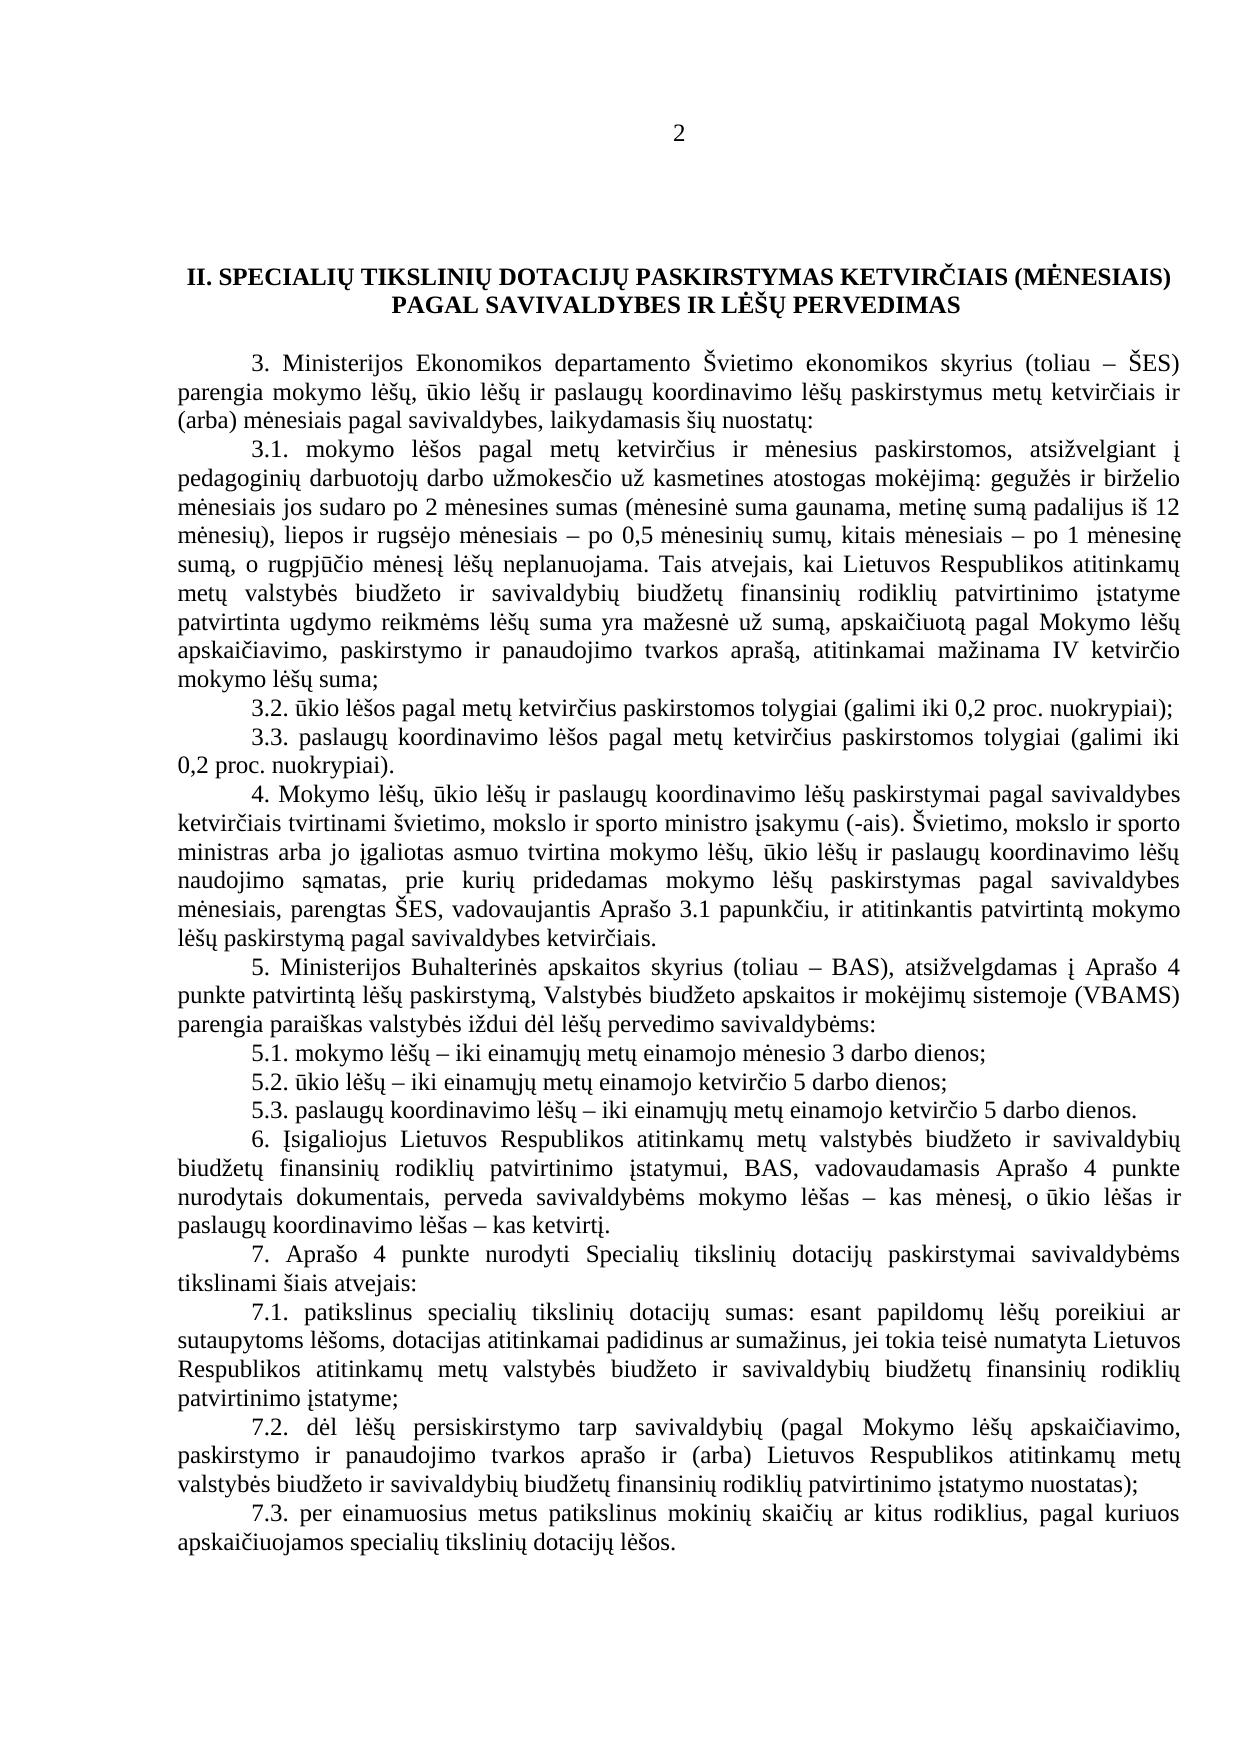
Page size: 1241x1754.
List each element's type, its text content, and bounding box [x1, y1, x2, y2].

text 7. Aprašo 4 punkte nurodyti Specialių tikslinių dotacijų paskirstymai savivaldybėms tikslinami šiais atvejais: [177, 1239, 1181, 1297]
text 3.3. paslaugų koordinavimo lėšos pagal metų ketvirčius paskirstomos tolygiai (galimi iki 0,2 proc. nuokrypiai). [177, 722, 1181, 779]
text 5.2. ūkio lėšų – iki einamųjų metų einamojo ketvirčio 5 darbo dienos; [177, 1067, 1181, 1096]
text 3. Ministerijos Ekonomikos departamento Švietimo ekonomikos skyrius (toliau – ŠES) parengia mokymo lėšų, ūkio lėšų ir paslaugų koordinavimo lėšų paskirstymus metų ketvirčiais ir (arba) mėnesiais pagal savivaldybes, laikydamasis šių nuostatų: [177, 348, 1181, 434]
text 5. Ministerijos Buhalterinės apskaitos skyrius (toliau – BAS), atsižvelgdamas į Aprašo 4 punkte patvirtintą lėšų paskirstymą, Valstybės biudžeto apskaitos ir mokėjimų sistemoje (VBAMS) parengia paraiškas valstybės iždui dėl lėšų pervedimo savivaldybėms: [177, 952, 1181, 1038]
text 6. Įsigaliojus Lietuvos Respublikos atitinkamų metų valstybės biudžeto ir savivaldybių biudžetų finansinių rodiklių patvirtinimo įstatymui, BAS, vadovaudamasis Aprašo 4 punkte nurodytais dokumentais, perveda savivaldybėms mokymo lėšas – kas mėnesį, o ūkio lėšas ir paslaugų koordinavimo lėšas – kas ketvirtį. [177, 1124, 1181, 1239]
text 7.2. dėl lėšų persiskirstymo tarp savivaldybių (pagal Mokymo lėšų apskaičiavimo, paskirstymo ir panaudojimo tvarkos aprašo ir (arba) Lietuvos Respublikos atitinkamų metų valstybės biudžeto ir savivaldybių biudžetų finansinių rodiklių patvirtinimo įstatymo nuostatas); [177, 1412, 1181, 1498]
text II. SPECIALIŲ TIKSLINIŲ DOTACIJŲ PASKIRSTYMAS KETVIRČIAIS (MĖNESIAIS) PAGAL SAVIVALDYBES IR LĖŠŲ PERVEDIMAS [177, 262, 1181, 319]
text 5.1. mokymo lėšų – iki einamųjų metų einamojo mėnesio 3 darbo dienos; [177, 1038, 1181, 1067]
text 4. Mokymo lėšų, ūkio lėšų ir paslaugų koordinavimo lėšų paskirstymai pagal savivaldybes ketvirčiais tvirtinami švietimo, mokslo ir sporto ministro įsakymu (-ais). Švietimo, mokslo ir sporto ministras arba jo įgaliotas asmuo tvirtina mokymo lėšų, ūkio lėšų ir paslaugų koordinavimo lėšų naudojimo sąmatas, prie kurių pridedamas mokymo lėšų paskirstymas pagal savivaldybes mėnesiais, parengtas ŠES, vadovaujantis Aprašo 3.1 papunkčiu, ir atitinkantis patvirtintą mokymo lėšų paskirstymą pagal savivaldybes ketvirčiais. [177, 779, 1181, 952]
text 7.3. per einamuosius metus patikslinus mokinių skaičių ar kitus rodiklius, pagal kuriuos apskaičiuojamos specialių tikslinių dotacijų lėšos. [177, 1498, 1181, 1556]
text 3.1. mokymo lėšos pagal metų ketvirčius ir mėnesius paskirstomos, atsižvelgiant į pedagoginių darbuotojų darbo užmokesčio už kasmetines atostogas mokėjimą: gegužės ir birželio mėnesiais jos sudaro po 2 mėnesines sumas (mėnesinė suma gaunama, metinę sumą padalijus iš 12 mėnesių), liepos ir rugsėjo mėnesiais – po 0,5 mėnesinių sumų, kitais mėnesiais – po 1 mėnesinę sumą, o rugpjūčio mėnesį lėšų neplanuojama. Tais atvejais, kai Lietuvos Respublikos atitinkamų metų valstybės biudžeto ir savivaldybių biudžetų finansinių rodiklių patvirtinimo įstatyme patvirtinta ugdymo reikmėms lėšų suma yra mažesnė už sumą, apskaičiuotą pagal Mokymo lėšų apskaičiavimo, paskirstymo ir panaudojimo tvarkos aprašą, atitinkamai mažinama IV ketvirčio mokymo lėšų suma; [177, 434, 1181, 693]
text 5.3. paslaugų koordinavimo lėšų – iki einamųjų metų einamojo ketvirčio 5 darbo dienos. [177, 1096, 1181, 1124]
text 3.2. ūkio lėšos pagal metų ketvirčius paskirstomos tolygiai (galimi iki 0,2 proc. nuokrypiai); [177, 693, 1181, 722]
text 7.1. patikslinus specialių tikslinių dotacijų sumas: esant papildomų lėšų poreikiui ar sutaupytoms lėšoms, dotacijas atitinkamai padidinus ar sumažinus, jei tokia teisė numatyta Lietuvos Respublikos atitinkamų metų valstybės biudžeto ir savivaldybių biudžetų finansinių rodiklių patvirtinimo įstatyme; [177, 1297, 1181, 1412]
